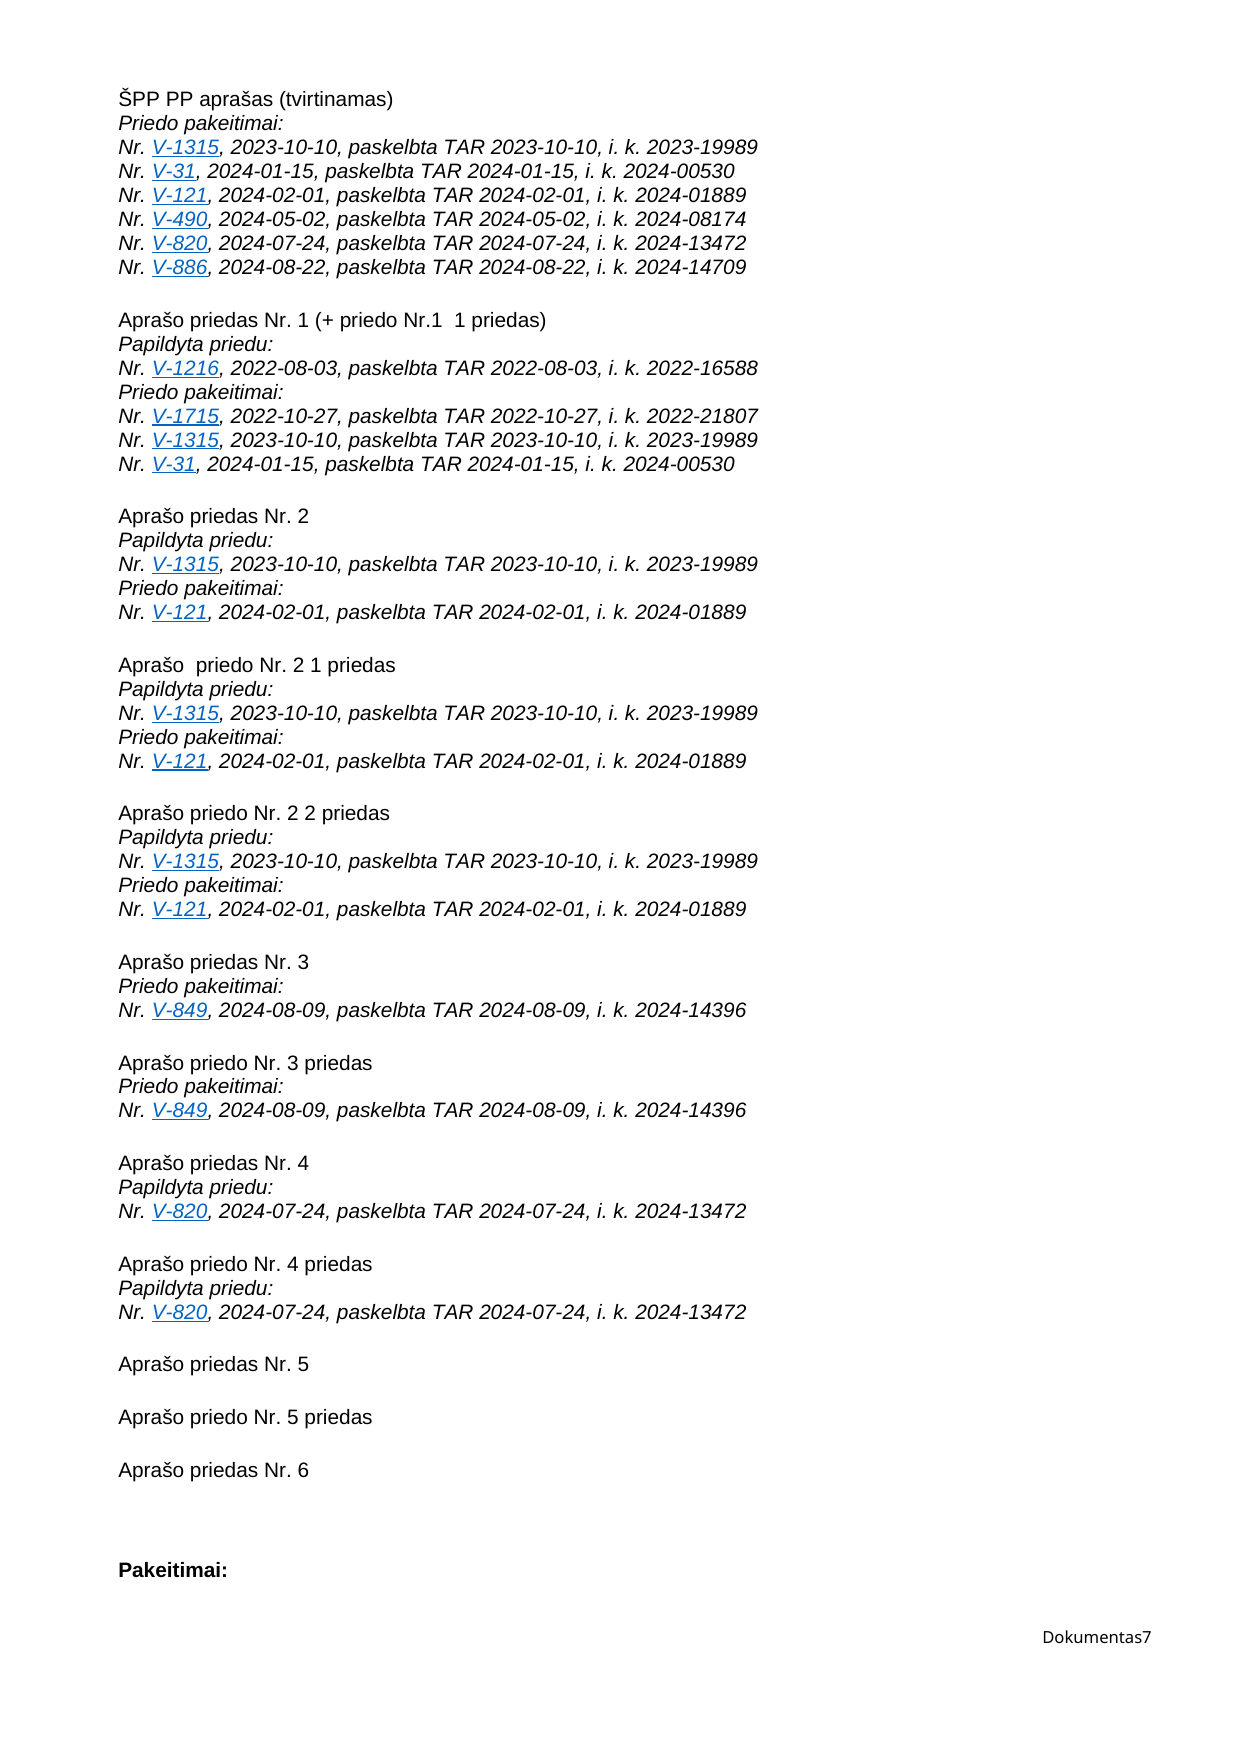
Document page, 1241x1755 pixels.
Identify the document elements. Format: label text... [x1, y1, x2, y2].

text Papildyta priedu: [118, 528, 1152, 552]
text Aprašo priedas Nr. 3 [118, 950, 1152, 974]
text Priedo pakeitimai: [118, 111, 1152, 135]
text Nr. V-121, 2024-02-01, paskelbta TAR 2024-02-01, i. k. 2024-01889 [118, 897, 1152, 921]
text Priedo pakeitimai: [118, 724, 1152, 748]
text Nr. V-1315, 2023-10-10, paskelbta TAR 2023-10-10, i. k. 2023-19989 [118, 135, 1152, 159]
text Aprašo priedo Nr. 2 1 priedas [118, 653, 1152, 677]
text Nr. V-849, 2024-08-09, paskelbta TAR 2024-08-09, i. k. 2024-14396 [118, 998, 1152, 1022]
text Nr. V-1315, 2023-10-10, paskelbta TAR 2023-10-10, i. k. 2023-19989 [118, 552, 1152, 576]
text Aprašo priedas Nr. 1 (+ priedo Nr.1 1 priedas) [118, 308, 1152, 332]
text Papildyta priedu: [118, 825, 1152, 849]
text Nr. V-820, 2024-07-24, paskelbta TAR 2024-07-24, i. k. 2024-13472 [118, 231, 1152, 255]
text Papildyta priedu: [118, 1175, 1152, 1199]
text Nr. V-1315, 2023-10-10, paskelbta TAR 2023-10-10, i. k. 2023-19989 [118, 427, 1152, 451]
text ŠPP PP aprašas (tvirtinamas) [118, 87, 1152, 111]
text Priedo pakeitimai: [118, 974, 1152, 998]
text Nr. V-1315, 2023-10-10, paskelbta TAR 2023-10-10, i. k. 2023-19989 [118, 849, 1152, 873]
text Nr. V-849, 2024-08-09, paskelbta TAR 2024-08-09, i. k. 2024-14396 [118, 1098, 1152, 1122]
text Papildyta priedu: [118, 677, 1152, 701]
text Nr. V-31, 2024-01-15, paskelbta TAR 2024-01-15, i. k. 2024-00530 [118, 159, 1152, 183]
text Aprašo priedo Nr. 5 priedas [118, 1405, 1152, 1429]
text Nr. V-820, 2024-07-24, paskelbta TAR 2024-07-24, i. k. 2024-13472 [118, 1299, 1152, 1323]
text Aprašo priedas Nr. 6 [118, 1458, 1152, 1482]
text Aprašo priedo Nr. 2 2 priedas [118, 801, 1152, 825]
text Priedo pakeitimai: [118, 379, 1152, 403]
text Aprašo priedas Nr. 4 [118, 1151, 1152, 1175]
text Nr. V-886, 2024-08-22, paskelbta TAR 2024-08-22, i. k. 2024-14709 [118, 255, 1152, 279]
text Nr. V-490, 2024-05-02, paskelbta TAR 2024-05-02, i. k. 2024-08174 [118, 207, 1152, 231]
text Pakeitimai: [118, 1558, 1152, 1582]
text Papildyta priedu: [118, 1276, 1152, 1299]
text Papildyta priedu: [118, 332, 1152, 356]
text Nr. V-1715, 2022-10-27, paskelbta TAR 2022-10-27, i. k. 2022-21807 [118, 403, 1152, 427]
text Aprašo priedo Nr. 3 priedas [118, 1050, 1152, 1074]
text Aprašo priedas Nr. 5 [118, 1352, 1152, 1376]
text Priedo pakeitimai: [118, 873, 1152, 897]
text Nr. V-121, 2024-02-01, paskelbta TAR 2024-02-01, i. k. 2024-01889 [118, 748, 1152, 772]
text Nr. V-31, 2024-01-15, paskelbta TAR 2024-01-15, i. k. 2024-00530 [118, 451, 1152, 475]
text Nr. V-121, 2024-02-01, paskelbta TAR 2024-02-01, i. k. 2024-01889 [118, 600, 1152, 624]
text Priedo pakeitimai: [118, 576, 1152, 600]
text Priedo pakeitimai: [118, 1074, 1152, 1098]
text Nr. V-1216, 2022-08-03, paskelbta TAR 2022-08-03, i. k. 2022-16588 [118, 356, 1152, 379]
text Nr. V-1315, 2023-10-10, paskelbta TAR 2023-10-10, i. k. 2023-19989 [118, 701, 1152, 724]
text Aprašo priedas Nr. 2 [118, 504, 1152, 528]
text Nr. V-121, 2024-02-01, paskelbta TAR 2024-02-01, i. k. 2024-01889 [118, 183, 1152, 207]
text Aprašo priedo Nr. 4 priedas [118, 1252, 1152, 1276]
text Nr. V-820, 2024-07-24, paskelbta TAR 2024-07-24, i. k. 2024-13472 [118, 1199, 1152, 1223]
